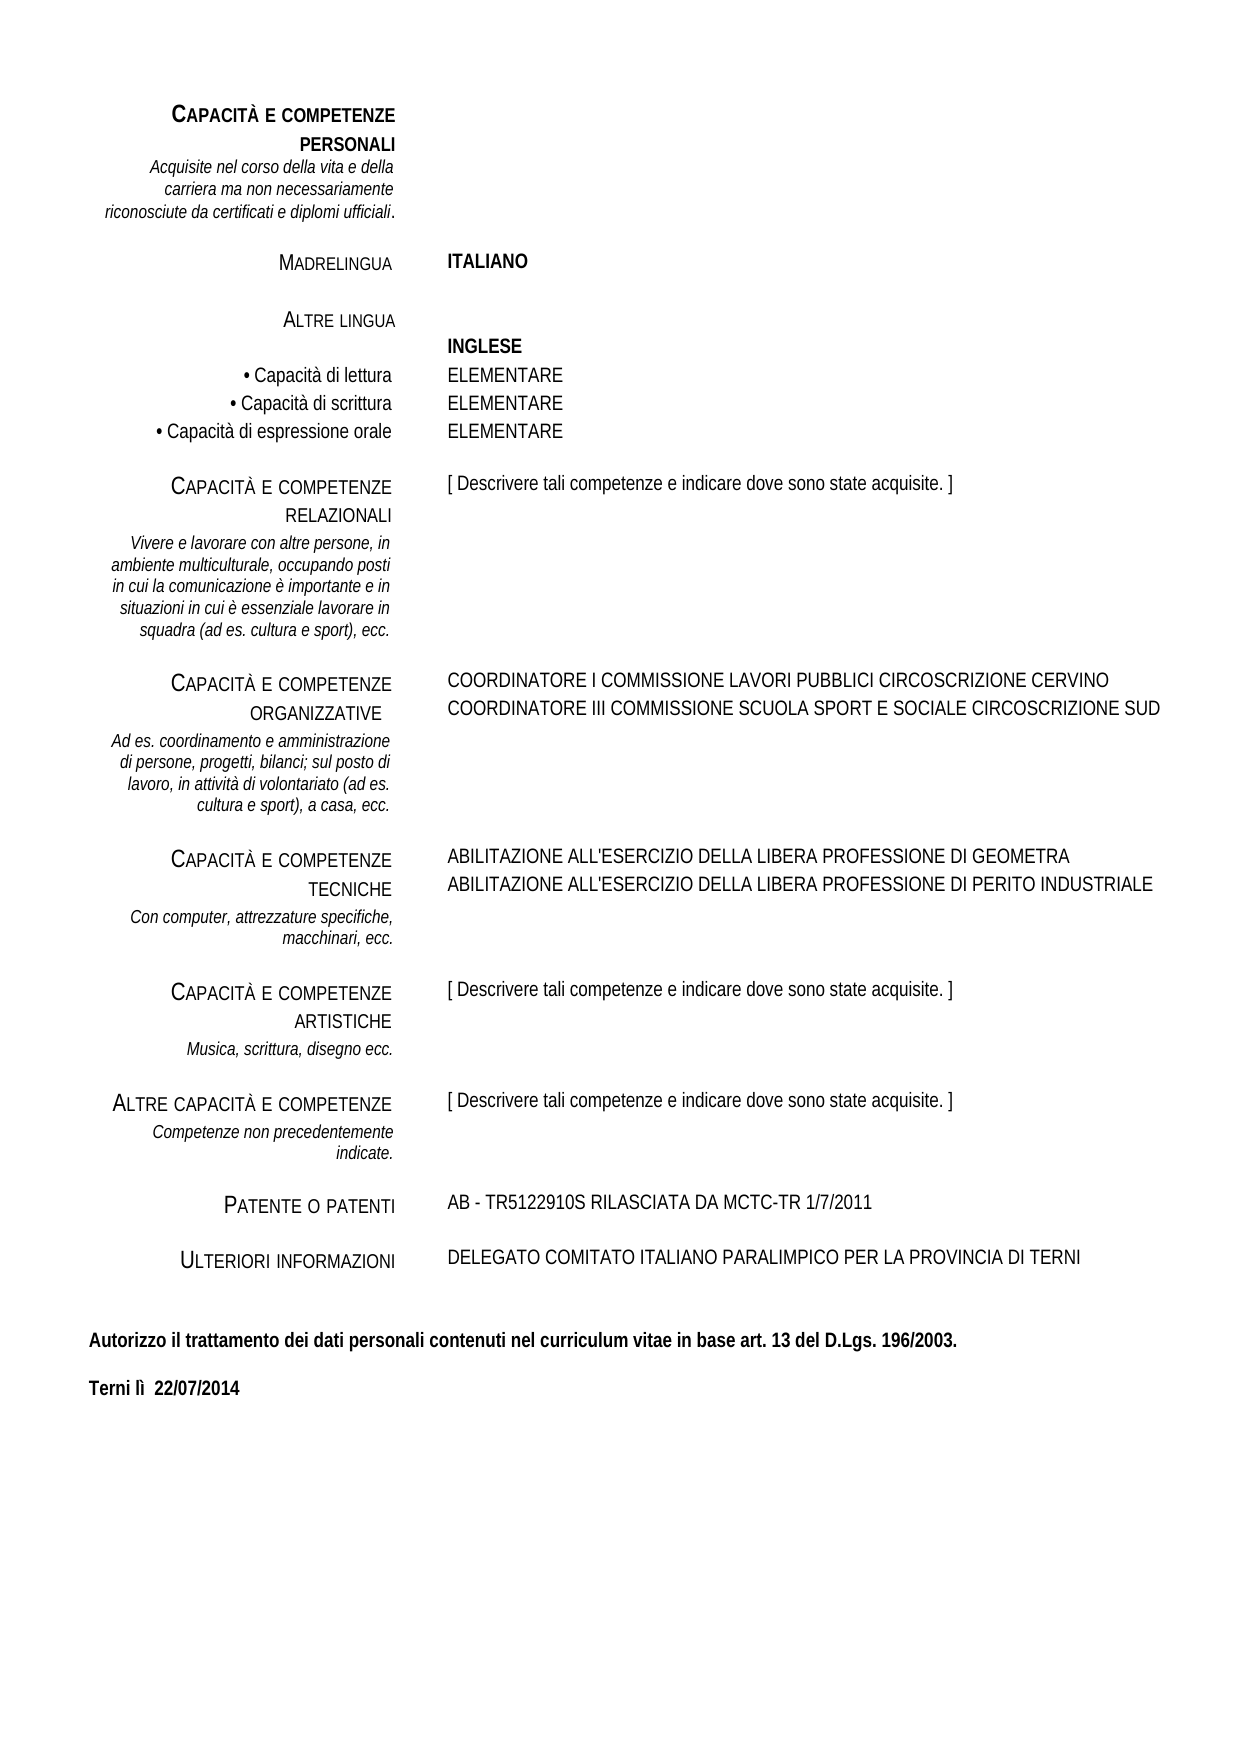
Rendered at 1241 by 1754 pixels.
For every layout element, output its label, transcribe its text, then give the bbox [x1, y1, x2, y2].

table_header ITALIANO [436, 247, 1189, 278]
table_cell INGLESE [436, 332, 1189, 360]
text Autorizzo il trattamento dei dati personali contenuti nel curriculum vitae in base art. 13 del D.Lgs. 196/2003. [89, 1327, 1053, 1351]
table_header [406, 306, 436, 332]
table_header [ Descrivere tali competenze e indicare dove sono state acquisite. ] [436, 469, 1189, 642]
table_header [406, 975, 436, 1062]
table_cell [89, 332, 406, 360]
table_header Capacità e competenze relazionali Vivere e lavorare con altre persone, in ambiente multiculturale, occupando posti in cui la comunicazione è importante e in situazioni in cui è essenziale lavorare in squadra (ad es. cultura e sport), ecc. [89, 469, 406, 642]
table_cell • Capacità di lettura [89, 360, 406, 388]
table_header Altre lingua [89, 306, 406, 332]
table_header Ulteriori informazioni [89, 1243, 406, 1275]
table_header [406, 469, 436, 642]
table_cell [406, 332, 436, 360]
table_header Altre capacità e competenze Competenze non precedentemente indicate. [89, 1086, 406, 1166]
table_header ABILITAZIONE ALL'ESERCIZIO DELLA LIBERA PROFESSIONE DI GEOMETRA ABILITAZIONE ALL'ESERCIZIO DELLA LIBERA PROFESSIONE DI PERITO INDUSTRIALE [436, 842, 1189, 951]
table_header Capacità e competenze personali Acquisite nel corso della vita e della carriera ma non necessariamente riconosciute da certificati e diplomi ufficiali. [89, 99, 406, 223]
table_header COORDINATORE I COMMISSIONE LAVORI PUBBLICI CIRCOSCRIZIONE CERVINO COORDINATORE III COMMISSIONE SCUOLA SPORT E SOCIALE CIRCOSCRIZIONE SUD [436, 666, 1189, 818]
table_header [ Descrivere tali competenze e indicare dove sono state acquisite. ] [436, 975, 1189, 1062]
table_header [ Descrivere tali competenze e indicare dove sono state acquisite. ] [436, 1086, 1189, 1166]
table_header Capacità e competenze tecniche Con computer, attrezzature specifiche, macchinari, ecc. [89, 842, 406, 951]
table_cell [406, 360, 436, 388]
table_cell ELEMENTARE [436, 417, 1189, 445]
table_header Madrelingua [89, 247, 406, 278]
table_header [406, 666, 436, 818]
table_header [406, 247, 436, 278]
table_header DELEGATO COMITATO ITALIANO PARALIMPICO PER LA PROVINCIA DI TERNI [436, 1243, 1189, 1275]
table_cell [406, 389, 436, 417]
table_cell [406, 417, 436, 445]
table_cell • Capacità di scrittura [89, 389, 406, 417]
table_header [406, 842, 436, 951]
table_header Capacità e competenze organizzative Ad es. coordinamento e amministrazione di persone, progetti, bilanci; sul posto di lavoro, in attività di volontariato (ad es. cultura e sport), a casa, ecc. [89, 666, 406, 818]
table_cell ELEMENTARE [436, 389, 1189, 417]
table_header [436, 306, 1189, 332]
table_header Capacità e competenze artistiche Musica, scrittura, disegno ecc. [89, 975, 406, 1062]
table_header [406, 1190, 436, 1218]
table_cell ELEMENTARE [436, 360, 1189, 388]
table_header AB - TR5122910S RILASCIATA DA MCTC-TR 1/7/2011 [436, 1190, 1189, 1218]
table_cell • Capacità di espressione orale [89, 417, 406, 445]
table_header [406, 1243, 436, 1275]
table_header [406, 1086, 436, 1166]
text Terni lì 22/07/2014 [89, 1375, 1053, 1399]
table_header Patente o patenti [89, 1190, 406, 1218]
